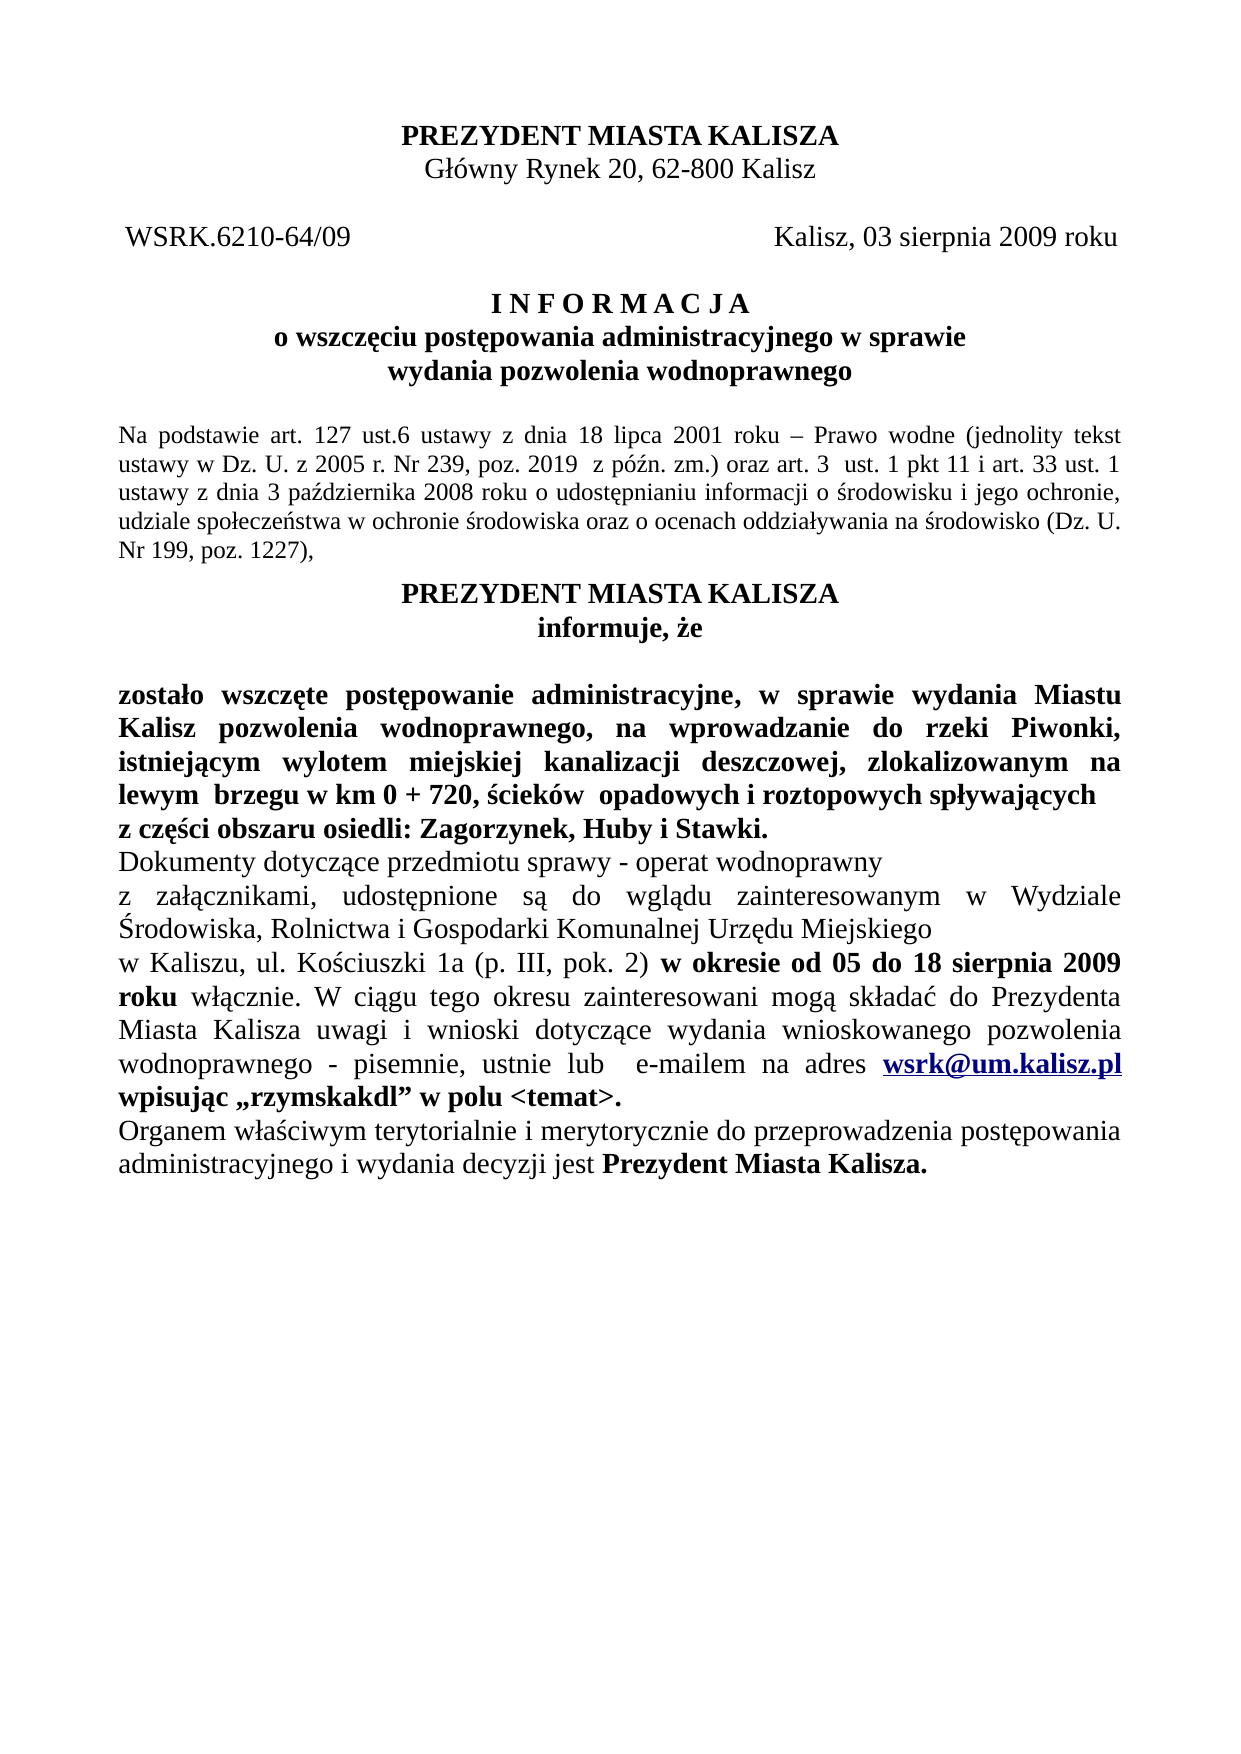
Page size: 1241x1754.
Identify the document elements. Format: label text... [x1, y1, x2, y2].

text WSRK.6210-64/09 Kalisz, 03 sierpnia 2009 roku [118, 219, 1122, 252]
text Dokumenty dotyczące przedmiotu sprawy - operat wodnoprawny z załącznikami, udostępnione są do wglądu zainteresowanym w Wydziale Środowiska, Rolnictwa i Gospodarki Komunalnej Urzędu Miejskiego w Kaliszu, ul. Kościuszki 1a (p. III, pok. 2) w okresie od 05 do 18 sierpnia 2009 roku włącznie. W ciągu tego okresu zainteresowani mogą składać do Prezydenta Miasta Kalisza uwagi i wnioski dotyczące wydania wnioskowanego pozwolenia wodnoprawnego - pisemnie, ustnie lub e-mailem na adres wsrk@um.kalisz.pl wpisując „rzymskakdl” w polu <temat>. [118, 844, 1122, 1113]
text o wszczęciu postępowania administracyjnego w sprawie [118, 319, 1122, 353]
subtitle PREZYDENT MIASTA KALISZA [118, 576, 1122, 610]
text wydania pozwolenia wodnoprawnego [118, 353, 1122, 386]
subtitle I N F O R M A C J A [118, 286, 1122, 319]
text zostało wszczęte postępowanie administracyjne, w sprawie wydania Miastu Kalisz pozwolenia wodnoprawnego, na wprowadzanie do rzeki Piwonki, istniejącym wylotem miejskiej kanalizacji deszczowej, zlokalizowanym na lewym brzegu w km 0 + 720, ścieków opadowych i roztopowych spływających z części obszaru osiedli: Zagorzynek, Huby i Stawki. [118, 677, 1122, 844]
text Organem właściwym terytorialnie i merytorycznie do przeprowadzenia postępowania administracyjnego i wydania decyzji jest Prezydent Miasta Kalisza. [118, 1113, 1122, 1180]
text PREZYDENT MIASTA KALISZA [118, 118, 1122, 152]
text Główny Rynek 20, 62-800 Kalisz [118, 152, 1122, 185]
text Na podstawie art. 127 ust.6 ustawy z dnia 18 lipca 2001 roku – Prawo wodne (jednolity tekst ustawy w Dz. U. z 2005 r. Nr 239, poz. 2019 z późn. zm.) oraz art. 3 ust. 1 pkt 11 i art. 33 ust. 1 ustawy z dnia 3 października 2008 roku o udostępnianiu informacji o środowisku i jego ochronie, udziale społeczeństwa w ochronie środowiska oraz o ocenach oddziaływania na środowisko (Dz. U. Nr 199, poz. 1227), [118, 420, 1122, 564]
text informuje, że [118, 610, 1122, 643]
